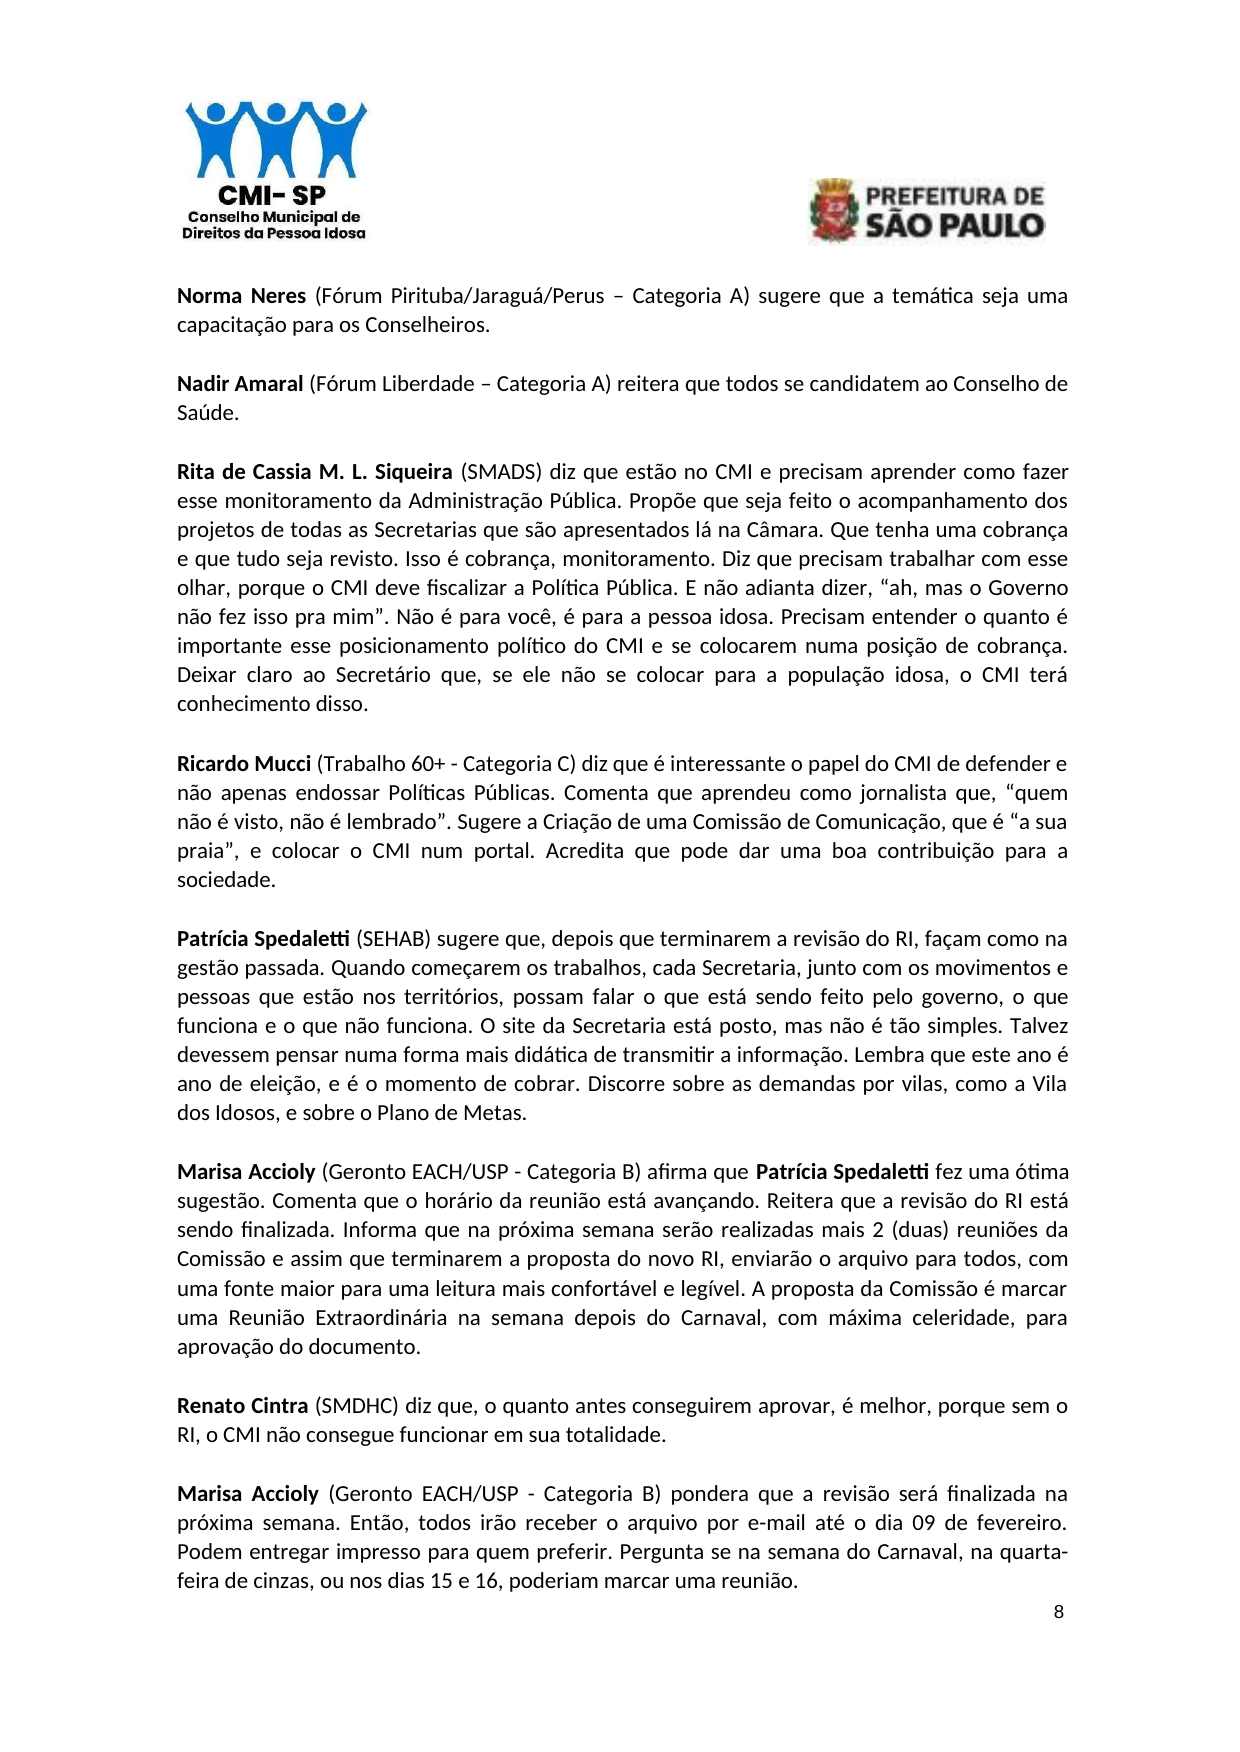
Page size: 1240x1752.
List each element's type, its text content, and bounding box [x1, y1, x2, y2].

text Ricardo Mucci (Trabalho 60+ - Categoria C) diz que é interessante o papel do CMI de defender e não apenas endossar Políticas Públicas. Comenta que aprendeu como jornalista que, “quem não é visto, não é lembrado”. Sugere a Criação de uma Comissão de Comunicação, que é “a sua praia”, e colocar o CMI num portal. Acredita que pode dar uma boa contribuição para a sociedade. [177, 749, 1070, 893]
text Nadir Amaral (Fórum Liberdade – Categoria A) reitera que todos se candidatem ao Conselho de Saúde. [177, 369, 1070, 426]
text Rita de Cassia M. L. Siqueira (SMADS) diz que estão no CMI e precisam aprender como fazer esse monitoramento da Administração Pública. Propõe que seja feito o acompanhamento dos projetos de todas as Secretarias que são apresentados lá na Câmara. Que tenha uma cobrança e que tudo seja revisto. Isso é cobrança, monitoramento. Diz que precisam trabalhar com esse olhar, porque o CMI deve fiscalizar a Política Pública. E não adianta dizer, “ah, mas o Governo não fez isso pra mim”. Não é para você, é para a pessoa idosa. Precisam entender o quanto é importante esse posicionamento político do CMI e se colocarem numa posição de cobrança. Deixar claro ao Secretário que, se ele não se colocar para a população idosa, o CMI terá conhecimento disso. [177, 457, 1070, 718]
text Patrícia Spedaletti (SEHAB) sugere que, depois que terminarem a revisão do RI, façam como na gestão passada. Quando começarem os trabalhos, cada Secretaria, junto com os movimentos e pessoas que estão nos territórios, possam falar o que está sendo feito pelo governo, o que funciona e o que não funciona. O site da Secretaria está posto, mas não é tão simples. Talvez devessem pensar numa forma mais didática de transmitir a informação. Lembra que este ano é ano de eleição, e é o momento de cobrar. Discorre sobre as demandas por vilas, como a Vila dos Idosos, e sobre o Plano de Metas. [177, 924, 1070, 1126]
text Marisa Accioly (Geronto EACH/USP - Categoria B) afirma que Patrícia Spedaletti fez uma ótima sugestão. Comenta que o horário da reunião está avançando. Reitera que a revisão do RI está sendo finalizada. Informa que na próxima semana serão realizadas mais 2 (duas) reuniões da Comissão e assim que terminarem a proposta do novo RI, enviarão o arquivo para todos, com uma fonte maior para uma leitura mais confortável e legível. A proposta da Comissão é marcar uma Reunião Extraordinária na semana depois do Carnaval, com máxima celeridade, para aprovação do documento. [177, 1157, 1070, 1360]
text Renato Cintra (SMDHC) diz que, o quanto antes conseguirem aprovar, é melhor, porque sem o RI, o CMI não consegue funcionar em sua totalidade. [177, 1391, 1070, 1448]
text Norma Neres (Fórum Pirituba/Jaraguá/Perus – Categoria A) sugere que a temática seja uma capacitação para os Conselheiros. [177, 281, 1070, 338]
text Marisa Accioly (Geronto EACH/USP - Categoria B) pondera que a revisão será finalizada na próxima semana. Então, todos irão receber o arquivo por e-mail até o dia 09 de fevereiro. Podem entregar impresso para quem preferir. Pergunta se na semana do Carnaval, na quarta-feira de cinzas, ou nos dias 15 e 16, poderiam marcar uma reunião. [177, 1479, 1070, 1594]
